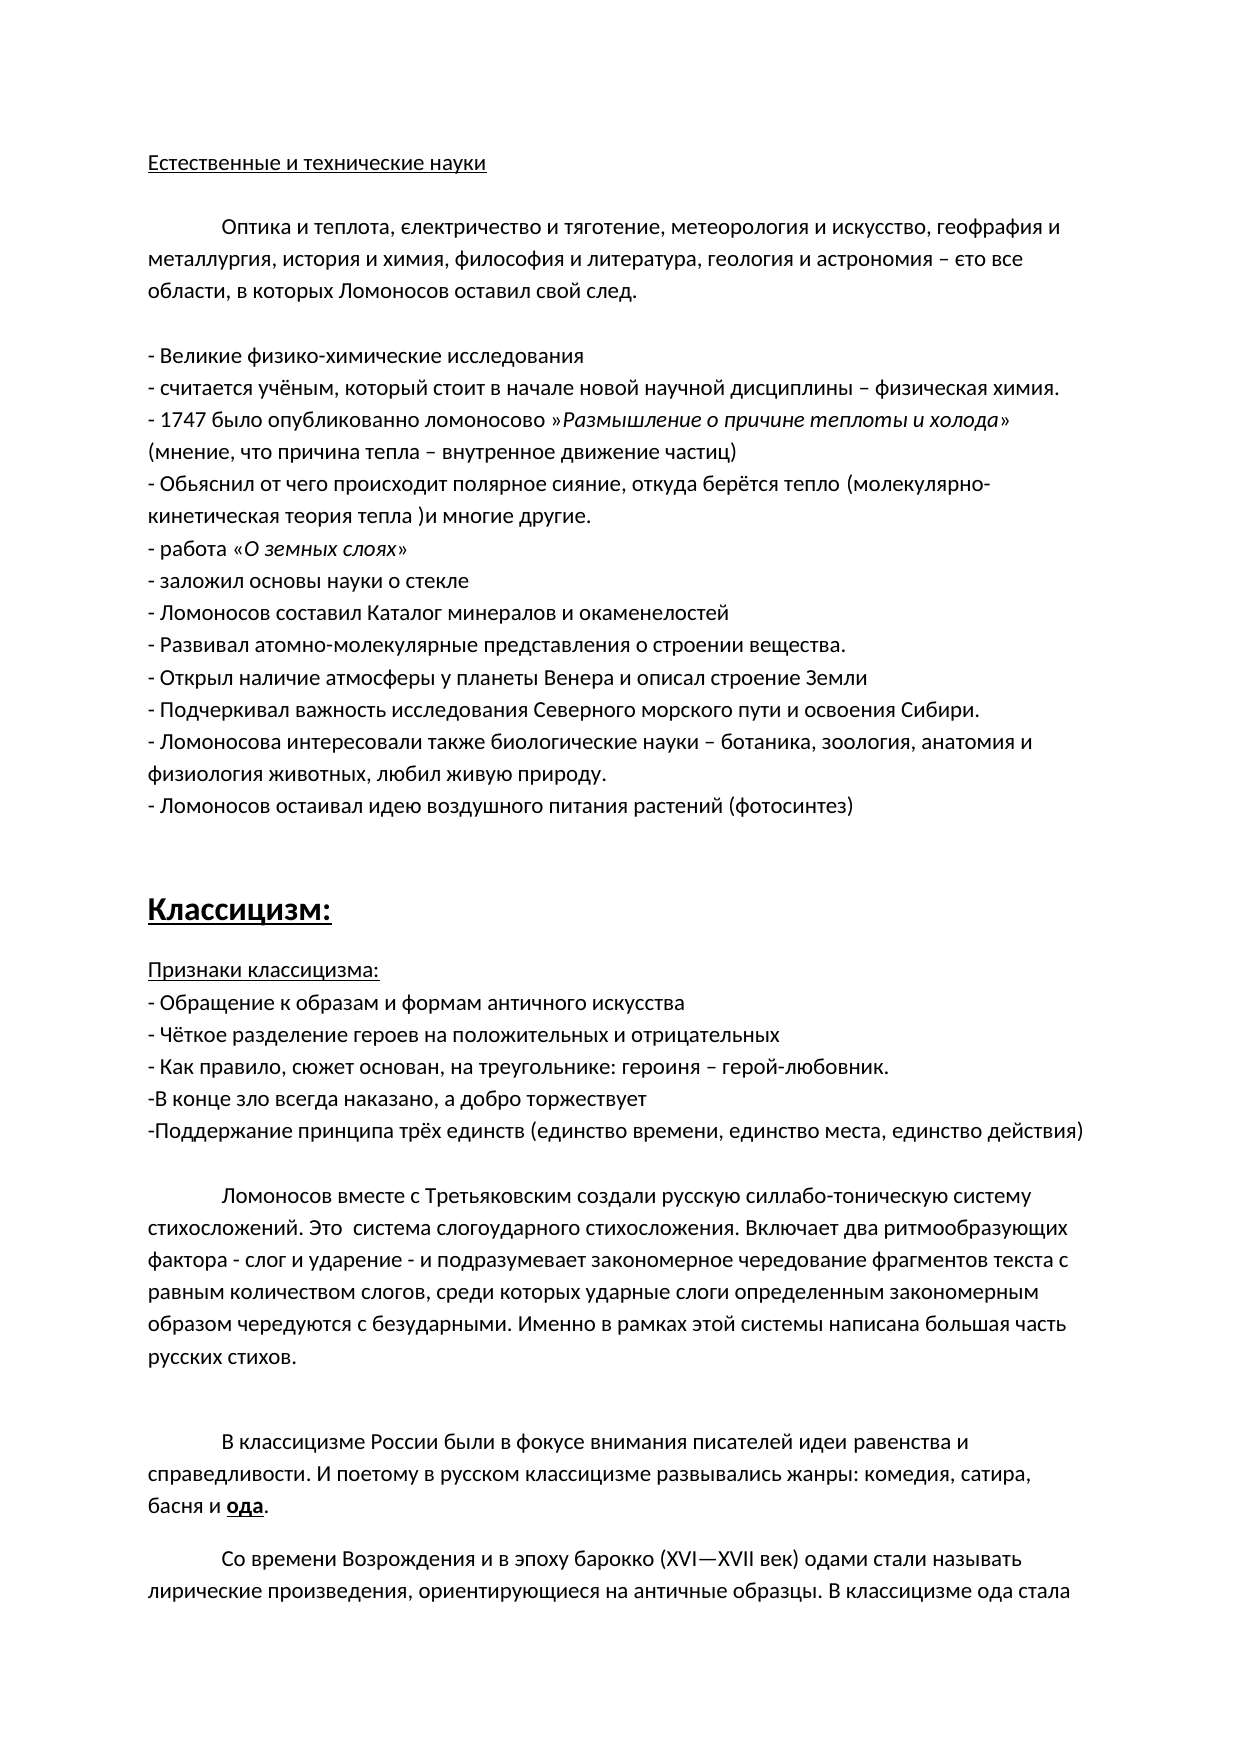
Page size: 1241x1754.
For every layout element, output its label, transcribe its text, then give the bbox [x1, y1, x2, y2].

text - Чёткое разделение героев на положительных и отрицательных [148, 1020, 1093, 1048]
text - Обращение к образам и формам античного искусства [148, 988, 1093, 1016]
text - Открыл наличие атмосферы у планеты Венера и описал строение Земли [148, 663, 1093, 691]
text - Обьяснил от чего происходит полярное сияние, откуда берётся тепло (молекулярно-кинетическая теория тепла )и многие другие. [148, 469, 1093, 530]
text - Ломоносов остаивал идею воздушного питания растений (фотосинтез) [148, 791, 1093, 819]
text - Как правило, сюжет основан, на треугольнике: героиня – герой-любовник. [148, 1052, 1093, 1080]
text - Подчеркивал важность исследования Северного морского пути и освоения Сибири. [148, 695, 1093, 723]
text - заложил основы науки о стекле [148, 566, 1093, 594]
text Естественные и технические науки [148, 148, 1093, 176]
text Признаки классицизма: [148, 956, 1093, 983]
text В классицизме России были в фокусе внимания писателей идеи равенства и справедливости. И поетому в русском классицизме развывались жанры: комедия, сатира, басня и ода. [148, 1427, 1093, 1519]
text - Развивал атомно-молекулярные представления о строении вещества. [148, 630, 1093, 658]
text -В конце зло всегда наказано, а добро торжествует [148, 1084, 1093, 1112]
text Ломоносов вместе с Третьяковским создали русскую силлабо-тоническую систему стихосложений. Это система слогоударного стихосложения. Включает два ритмообразующих фактора - слог и ударение - и подразумевает закономерное чередование фрагментов текста с равным количеством слогов, среди которых ударные слоги определенным закономерным образом чередуются с безударными. Именно в рамках этой системы написана большая часть русских стихов. [148, 1181, 1093, 1370]
text -Поддержание принципа трёх единств (единство времени, единство места, единство действия) [148, 1116, 1093, 1144]
text Со времени Возрождения и в эпоху барокко (XVI—XVII век) одами стали называть лирические произведения, ориентирующиеся на античные образцы. В классицизме ода стала [148, 1544, 1093, 1604]
text Оптика и теплота, єлектричество и тяготение, метеорология и искусство, геофрафия и металлургия, история и химия, философия и литература, геология и астрономия – єто все области, в которых Ломоносов оставил свой след. [148, 212, 1093, 304]
text - Великие физико-химические исследования [148, 341, 1093, 369]
text - считается учёным, который стоит в начале новой научной дисциплины – физическая химия. [148, 373, 1093, 401]
text - 1747 было опубликованно ломоносово »Размышление о причине теплоты и холода» (мнение, что причина тепла – внутренное движение частиц) [148, 405, 1093, 465]
text Классицизм: [148, 888, 1093, 929]
text - Ломоносов составил Каталог минералов и окаменелостей [148, 598, 1093, 626]
text - работа «О земных слоях» [148, 534, 1093, 562]
text - Ломоносова интересовали также биологические науки – ботаника, зоология, анатомия и физиология животных, любил живую природу. [148, 727, 1093, 787]
